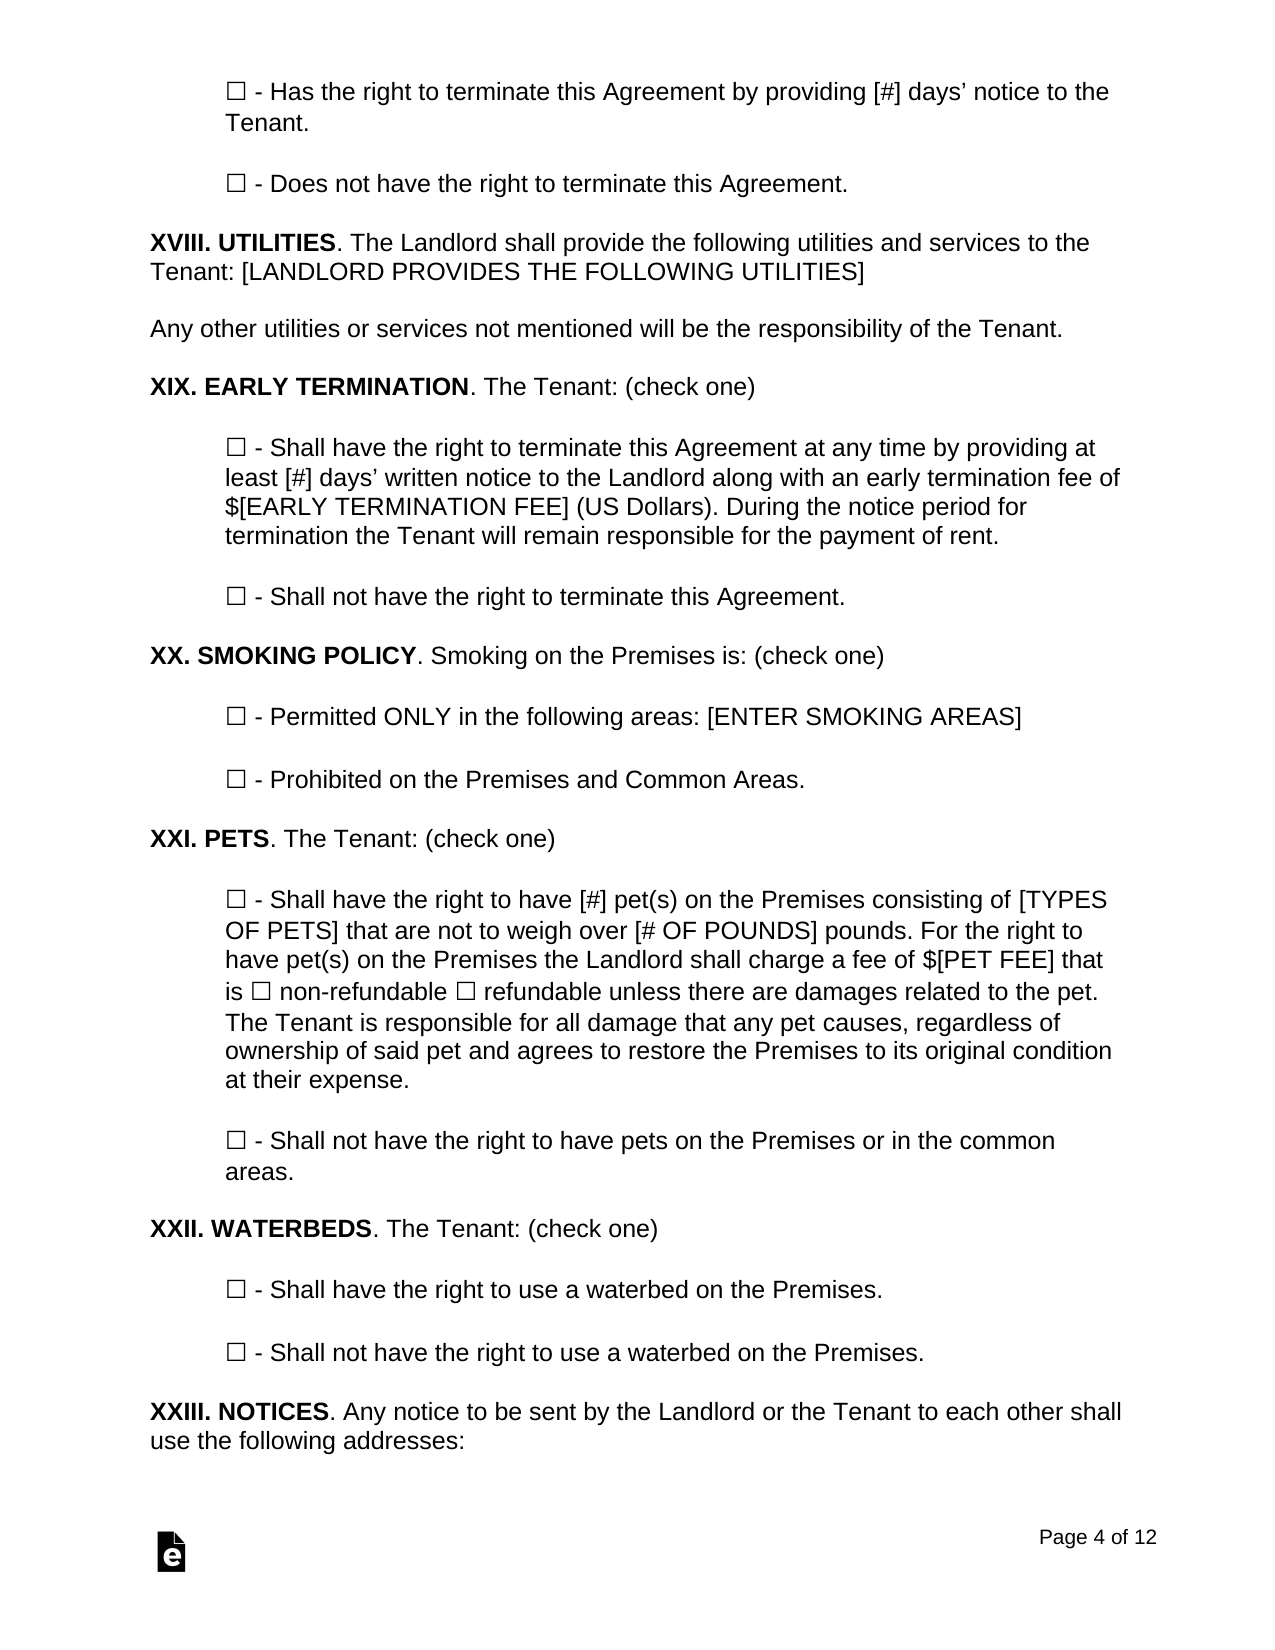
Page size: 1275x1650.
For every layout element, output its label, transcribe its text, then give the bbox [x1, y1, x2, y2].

text XXIII. NOTICES. Any notice to be sent by the Landlord or the Tenant to each other shall use the following addresses: [150, 1397, 1125, 1455]
text ☐ - Shall have the right to terminate this Agreement at any time by providing at least [#] days’ written notice to the Landlord along with an early termination fee of $[EARLY TERMINATION FEE] (US Dollars). During the notice period for termination the Tenant will remain responsible for the payment of rent. [225, 429, 1125, 550]
text ☐ - Shall not have the right to terminate this Agreement. [225, 578, 1125, 612]
text Any other utilities or services not mentioned will be the responsibility of the Tenant. [150, 314, 1125, 343]
text ☐ - Shall have the right to have [#] pet(s) on the Premises consisting of [TYPES OF PETS] that are not to weigh over [# OF POUNDS] pounds. For the right to have pet(s) on the Premises the Landlord shall charge a fee of $[PET FEE] that is ☐ non-refundable ☐ refundable unless there are damages related to the pet. The Tenant is responsible for all damage that any pet causes, regardless of ownership of said pet and agrees to restore the Premises to its original condition at their expense. [225, 882, 1125, 1094]
text XVIII. UTILITIES. The Landlord shall provide the following utilities and services to the Tenant: [LANDLORD PROVIDES THE FOLLOWING UTILITIES] [150, 228, 1125, 286]
text ☐ - Shall not have the right to have pets on the Premises or in the common areas. [225, 1122, 1125, 1185]
text ☐ - Permitted ONLY in the following areas: [ENTER SMOKING AREAS] [225, 699, 1125, 733]
text ☐ - Prohibited on the Premises and Common Areas. [225, 762, 1125, 796]
text XXII. WATERBEDS. The Tenant: (check one) [150, 1214, 1125, 1243]
text ☐ - Has the right to terminate this Agreement by providing [#] days’ notice to the Tenant. [225, 74, 1125, 137]
text ☐ - Shall have the right to use a waterbed on the Premises. [225, 1272, 1125, 1306]
text XX. SMOKING POLICY. Smoking on the Premises is: (check one) [150, 641, 1125, 670]
text XIX. EARLY TERMINATION. The Tenant: (check one) [150, 372, 1125, 401]
text ☐ - Shall not have the right to use a waterbed on the Premises. [225, 1334, 1125, 1368]
text ☐ - Does not have the right to terminate this Agreement. [225, 165, 1125, 199]
text XXI. PETS. The Tenant: (check one) [150, 824, 1125, 853]
